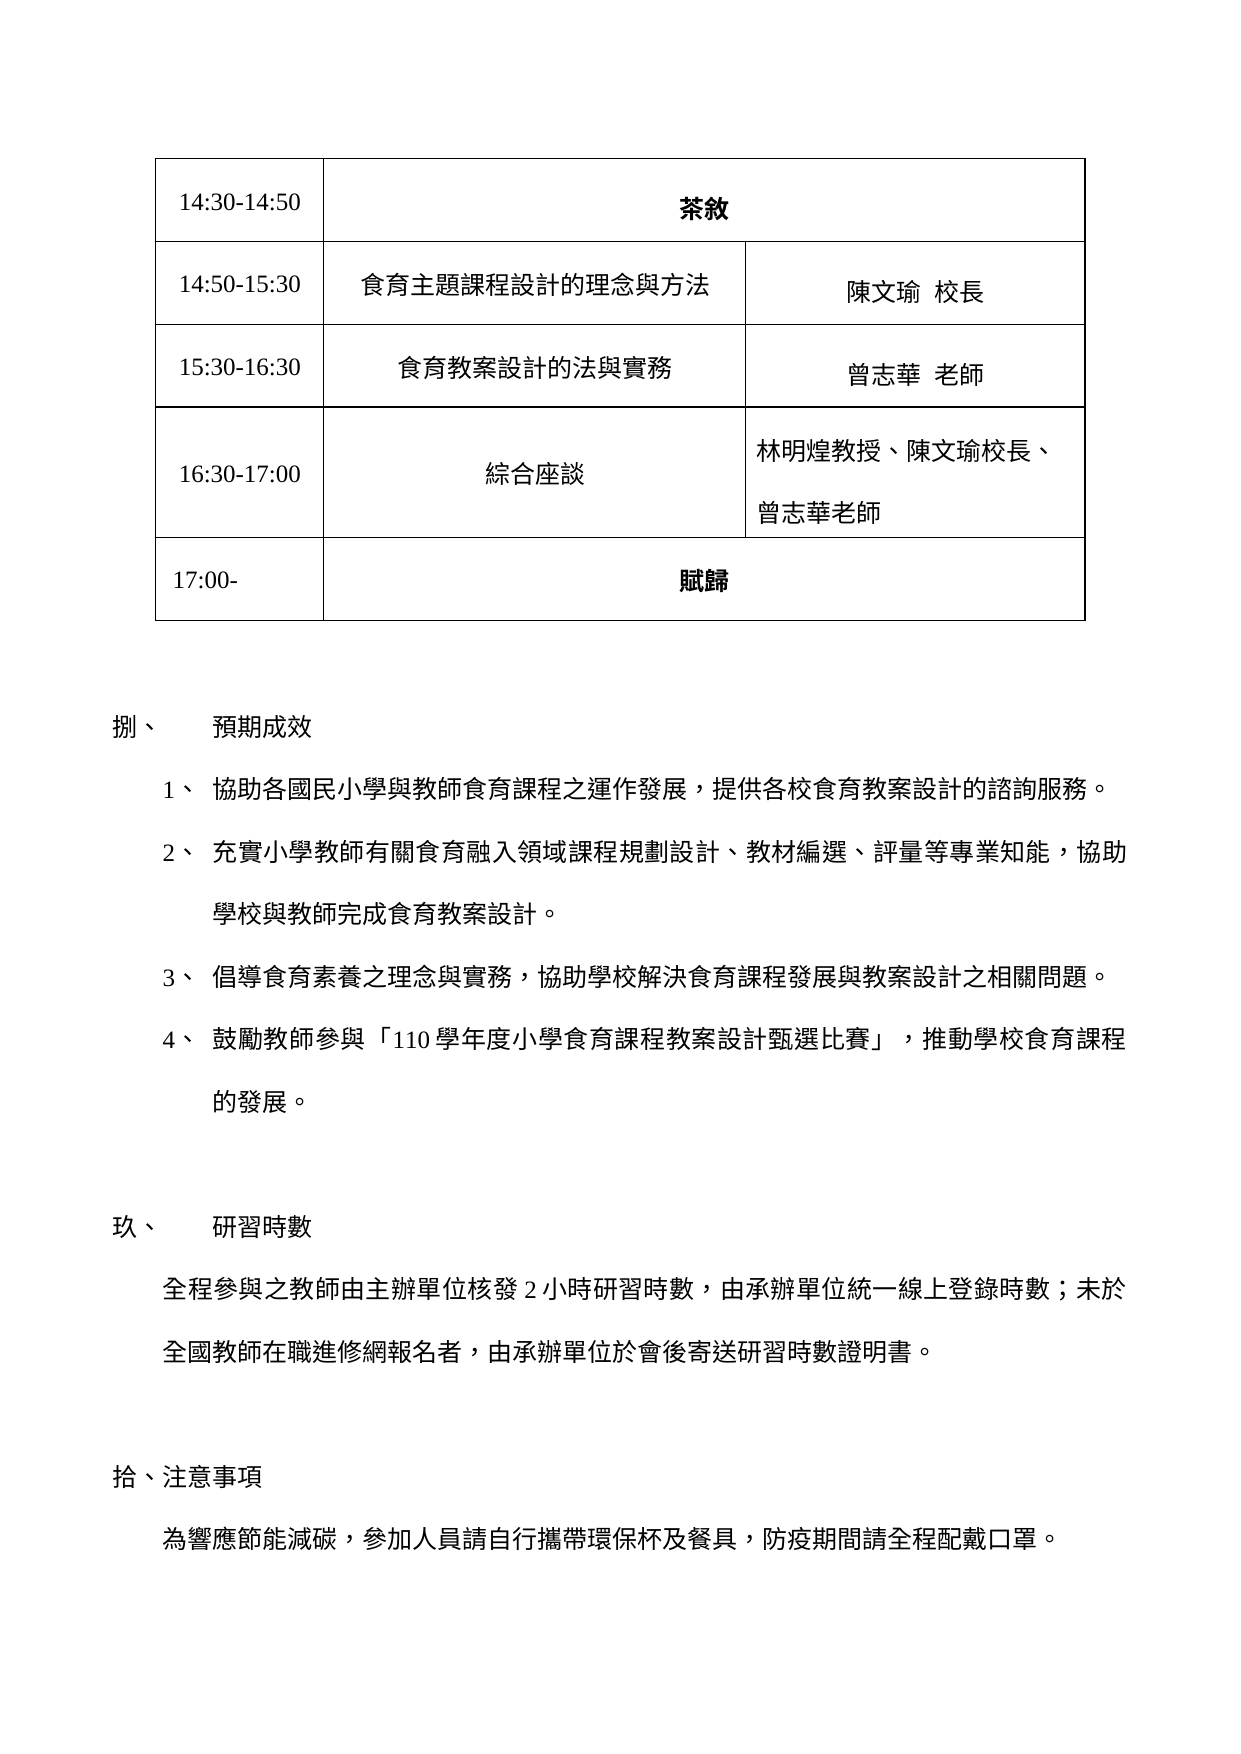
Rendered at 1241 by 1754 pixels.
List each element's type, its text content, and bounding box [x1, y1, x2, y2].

list 充實小學教師有關食育融入領域課程規劃設計、教材編選、評量等專業知能，協助學校與教師完成食育教案設計。 [162, 808, 1128, 933]
table_cell 林明煌教授、陳文瑜校長、 曾志華老師 [746, 408, 1084, 537]
table_cell 綜合座談 [324, 408, 745, 537]
table_cell 曾志華 老師 [746, 325, 1084, 406]
table_cell 17:00- [156, 538, 323, 620]
list 協助各國民小學與教師食育課程之運作發展，提供各校食育教案設計的諮詢服務。 [162, 746, 1128, 808]
table_cell 賦歸 [324, 538, 1084, 620]
text 拾、注意事項 [112, 1433, 1128, 1496]
table_cell 茶敘 [324, 159, 1084, 241]
list 研習時數 [112, 1183, 1128, 1246]
table_cell 14:50-15:30 [156, 242, 323, 324]
table_cell 15:30-16:30 [156, 325, 323, 406]
table_cell 陳文瑜 校長 [746, 242, 1084, 324]
table_cell 食育主題課程設計的理念與方法 [324, 242, 745, 324]
list 鼓勵教師參與「110學年度小學食育課程教案設計甄選比賽」，推動學校食育課程的發展。 [162, 996, 1128, 1121]
text 全程參與之教師由主辦單位核發2小時研習時數，由承辦單位統一線上登錄時數；未於全國教師在職進修網報名者，由承辦單位於會後寄送研習時數證明書。 [162, 1246, 1128, 1371]
list 倡導食育素養之理念與實務，協助學校解決食育課程發展與教案設計之相關問題。 [162, 933, 1128, 996]
table_cell 14:30-14:50 [156, 159, 323, 241]
table_cell 食育教案設計的法與實務 [324, 325, 745, 406]
list 預期成效 [112, 683, 1128, 746]
table_cell 16:30-17:00 [156, 408, 323, 537]
text 為響應節能減碳，參加人員請自行攜帶環保杯及餐具，防疫期間請全程配戴口罩。 [162, 1496, 1128, 1558]
